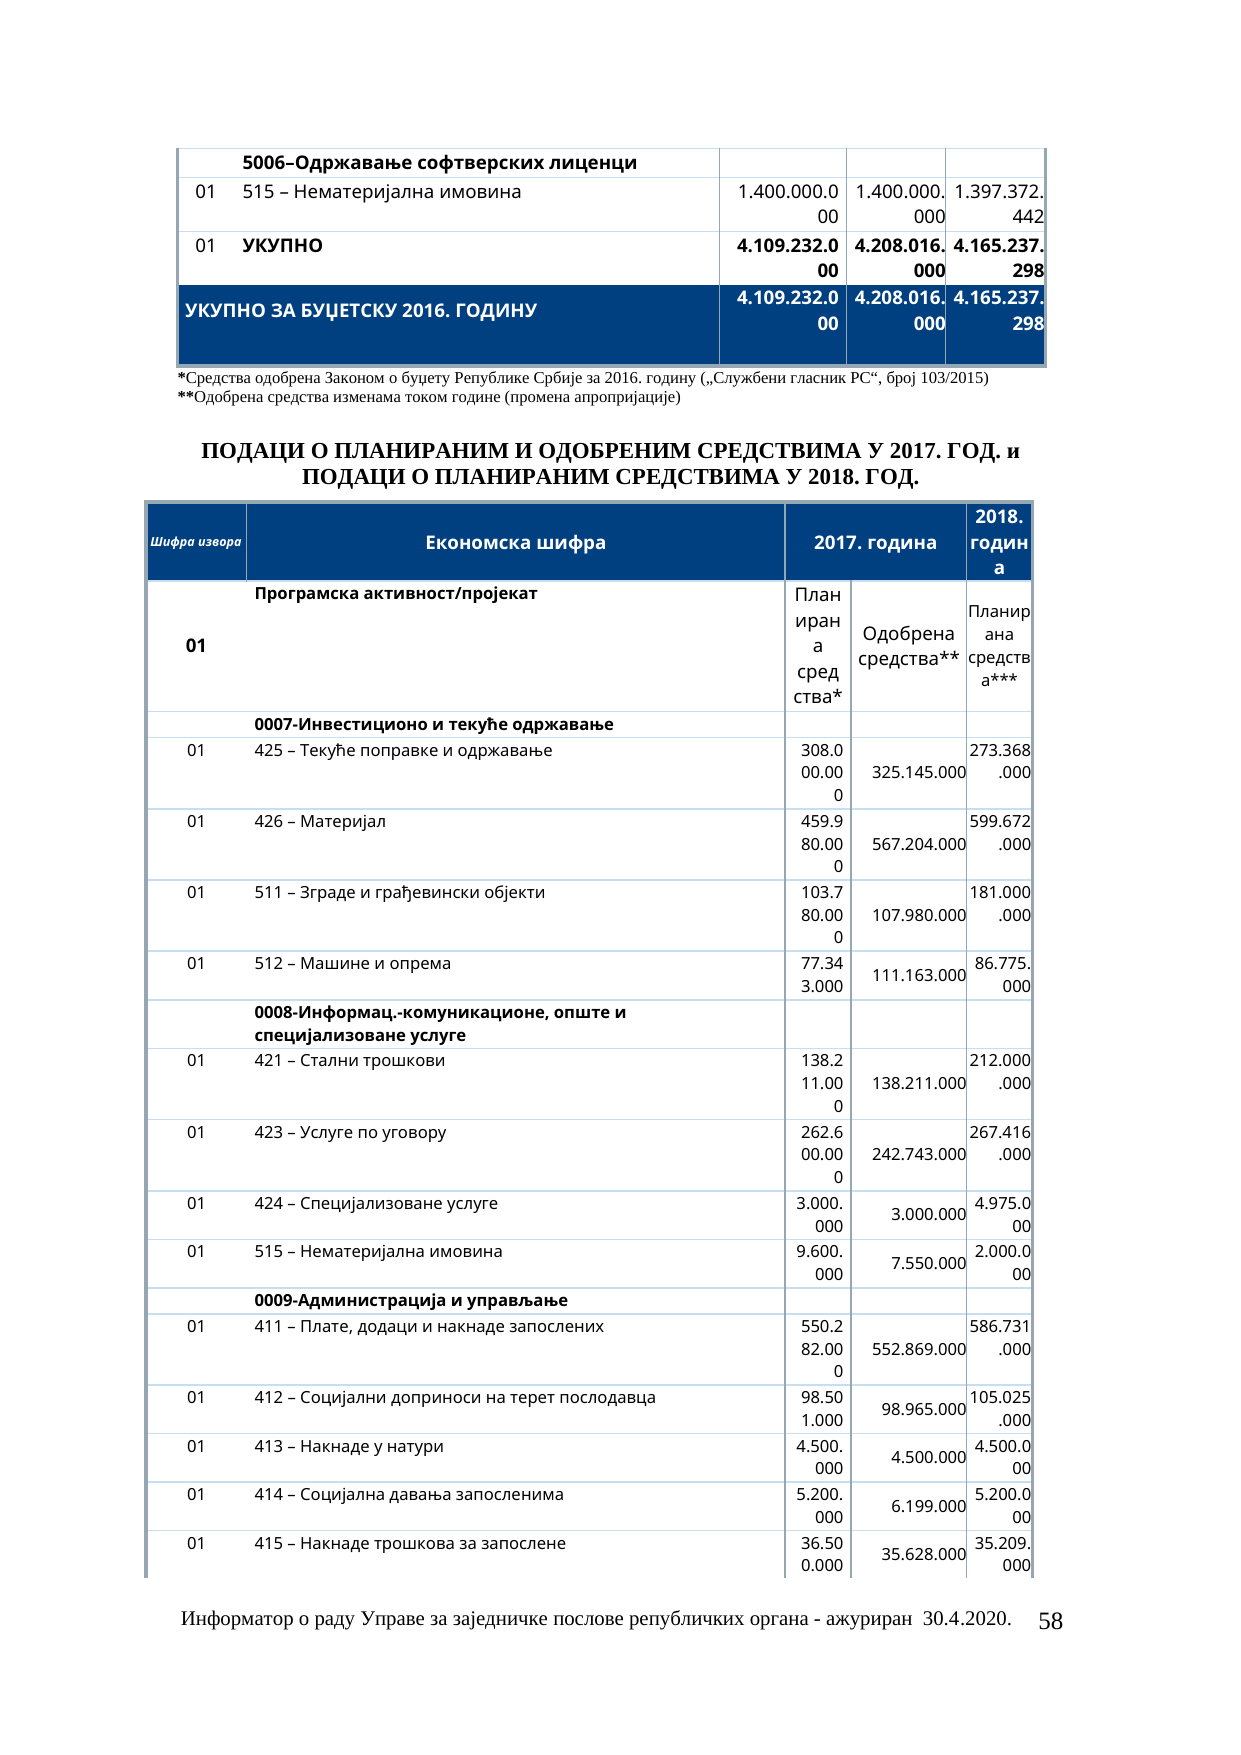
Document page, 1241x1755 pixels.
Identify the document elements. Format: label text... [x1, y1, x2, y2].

table_cell 01 [148, 1531, 247, 1578]
table_cell 01 [148, 810, 247, 879]
table_cell 01 [148, 582, 247, 711]
table_cell 273.368.000 [967, 738, 1031, 808]
table_cell 111.163.000 [852, 952, 966, 999]
table_cell 5006–Одржавање софтверских лиценци [235, 149, 719, 176]
table_cell [786, 1289, 850, 1313]
table_cell 5.200.000 [967, 1483, 1031, 1530]
table_cell [967, 1289, 1031, 1313]
table_cell 35.209.000 [967, 1531, 1031, 1578]
table_cell 425 – Текуће поправке и одржавање [247, 738, 784, 808]
table_cell 01 [179, 232, 234, 285]
table_cell Планирана средства* [786, 582, 850, 711]
table_cell 35.628.000 [852, 1531, 966, 1578]
table_cell 459.980.000 [786, 810, 850, 879]
table_cell [967, 712, 1031, 737]
table_cell 01 [148, 738, 247, 808]
table_cell [786, 712, 850, 737]
table_cell 7.550.000 [852, 1240, 966, 1287]
table_cell [946, 149, 1044, 176]
table_cell Одобрена средства** [852, 582, 966, 711]
table_cell [720, 149, 846, 176]
table_cell 01 [148, 1049, 247, 1119]
table_cell 105.025.000 [967, 1386, 1031, 1433]
table_cell 3.000.000 [852, 1192, 966, 1238]
table_cell 267.416.000 [967, 1120, 1031, 1190]
table_cell 4.165.237.298 [946, 285, 1044, 337]
table_cell 414 – Социјална давања запосленима [247, 1483, 784, 1530]
table_cell [720, 337, 846, 364]
table_cell 212.000.000 [967, 1049, 1031, 1119]
table_cell 567.204.000 [852, 810, 966, 879]
table_cell 515 – Нематеријална имовина [247, 1240, 784, 1287]
table_cell 511 – Зграде и грађевински објекти [247, 881, 784, 950]
table_cell [148, 1001, 247, 1047]
table_cell 4.208.016.000 [847, 232, 945, 285]
table_cell Програмска активност/пројекат [247, 582, 784, 711]
table_cell 4.109.232.000 [720, 285, 846, 337]
table_cell 01 [148, 1120, 247, 1190]
table_cell 1.400.000.000 [720, 178, 846, 231]
table_cell 512 – Машине и опрема [247, 952, 784, 999]
table_cell [148, 1289, 247, 1313]
table_cell 515 – Нематеријална имовина [235, 178, 719, 231]
table_cell УКУПНО [235, 232, 719, 285]
table_cell 6.199.000 [852, 1483, 966, 1530]
table_cell 550.282.000 [786, 1315, 850, 1384]
table_cell 36.500.000 [786, 1531, 850, 1578]
table_cell 107.980.000 [852, 881, 966, 950]
table_cell 138.211.000 [852, 1049, 966, 1119]
table_cell 0007-Инвестиционо и текуће одржавање [247, 712, 784, 737]
table_cell 98.501.000 [786, 1386, 850, 1433]
table_cell [946, 337, 1044, 364]
table_cell [967, 1001, 1031, 1047]
table_cell 415 – Накнаде трошкова за запослене [247, 1531, 784, 1578]
table_cell 01 [148, 1386, 247, 1433]
table_cell 421 – Стални трошкови [247, 1049, 784, 1119]
table_cell УКУПНО ЗА БУЏЕТСКУ 2016. ГОДИНУ [179, 285, 719, 337]
table_cell 0008-Информац.-комуникационе, опште и специјализоване услуге [247, 1001, 784, 1047]
table_cell 3.000.000 [786, 1192, 850, 1238]
table_cell [852, 712, 966, 737]
table_cell 411 – Плате, додаци и накнаде запослених [247, 1315, 784, 1384]
table_cell 1.400.000.000 [847, 178, 945, 231]
table_cell [179, 149, 234, 176]
text *Средства одобрена Законом о буџету Републике Србије за 2016. годину („Службени гласник РС“, број 103/2015) [177, 367, 1063, 387]
table_cell 01 [148, 1434, 247, 1481]
table_cell 01 [148, 1240, 247, 1287]
table_cell [786, 1001, 850, 1047]
table_cell 01 [148, 1192, 247, 1238]
table_header Економска шифра [247, 504, 784, 580]
table_cell 4.500.000 [786, 1434, 850, 1481]
table_cell 426 – Материјал [247, 810, 784, 879]
table_cell 413 – Накнаде у натури [247, 1434, 784, 1481]
table_cell 424 – Специјализоване услуге [247, 1192, 784, 1238]
table_cell 5.200.000 [786, 1483, 850, 1530]
table_cell 103.780.000 [786, 881, 850, 950]
table_header 2018. година [967, 504, 1031, 580]
table_cell 242.743.000 [852, 1120, 966, 1190]
table_cell 4.208.016.000 [847, 285, 945, 337]
table_cell 77.343.000 [786, 952, 850, 999]
table_cell 9.600.000 [786, 1240, 850, 1287]
table_cell 325.145.000 [852, 738, 966, 808]
table_cell 01 [148, 952, 247, 999]
text ПОДАЦИ О ПЛАНИРАНИМ И ОДОБРЕНИМ СРЕДСТВИМА У 2017. ГОД. и ПОДАЦИ О ПЛАНИРАНИМ СРЕДСТВИМА У 2018. ГОД. [158, 437, 1063, 490]
table_cell 181.000.000 [967, 881, 1031, 950]
table_cell 599.672.000 [967, 810, 1031, 879]
table_cell [852, 1289, 966, 1313]
table_cell 4.109.232.000 [720, 232, 846, 285]
table_cell [847, 149, 945, 176]
table_cell 308.000.000 [786, 738, 850, 808]
table_cell 4.500.000 [852, 1434, 966, 1481]
table_cell [179, 337, 719, 364]
table_cell 01 [179, 178, 234, 231]
table_header Шифра извора [148, 504, 246, 580]
table_cell Планирана средства*** [967, 582, 1031, 711]
table_cell 01 [148, 1315, 247, 1384]
table_cell 01 [148, 881, 247, 950]
table_cell 4.975.000 [967, 1192, 1031, 1238]
table_cell 2.000.000 [967, 1240, 1031, 1287]
table_cell 552.869.000 [852, 1315, 966, 1384]
table_cell 423 – Услуге по уговору [247, 1120, 784, 1190]
table_cell [852, 1001, 966, 1047]
table_cell 4.165.237.298 [946, 232, 1044, 285]
table_cell 01 [148, 1483, 247, 1530]
table_cell 412 – Социјални доприноси на терет послодавца [247, 1386, 784, 1433]
table_cell 1.397.372.442 [946, 178, 1044, 231]
table_cell 98.965.000 [852, 1386, 966, 1433]
table_cell 4.500.000 [967, 1434, 1031, 1481]
table_cell 586.731.000 [967, 1315, 1031, 1384]
table_cell 86.775.000 [967, 952, 1031, 999]
table_header 2017. година [786, 504, 966, 580]
table_cell [847, 337, 945, 364]
text **Одобрена средства изменама током године (промена апропријације) [177, 387, 1063, 406]
table_cell [148, 712, 247, 737]
table_cell 0009-Администрација и управљање [247, 1289, 784, 1313]
table_cell 138.211.000 [786, 1049, 850, 1119]
table_cell 262.600.000 [786, 1120, 850, 1190]
